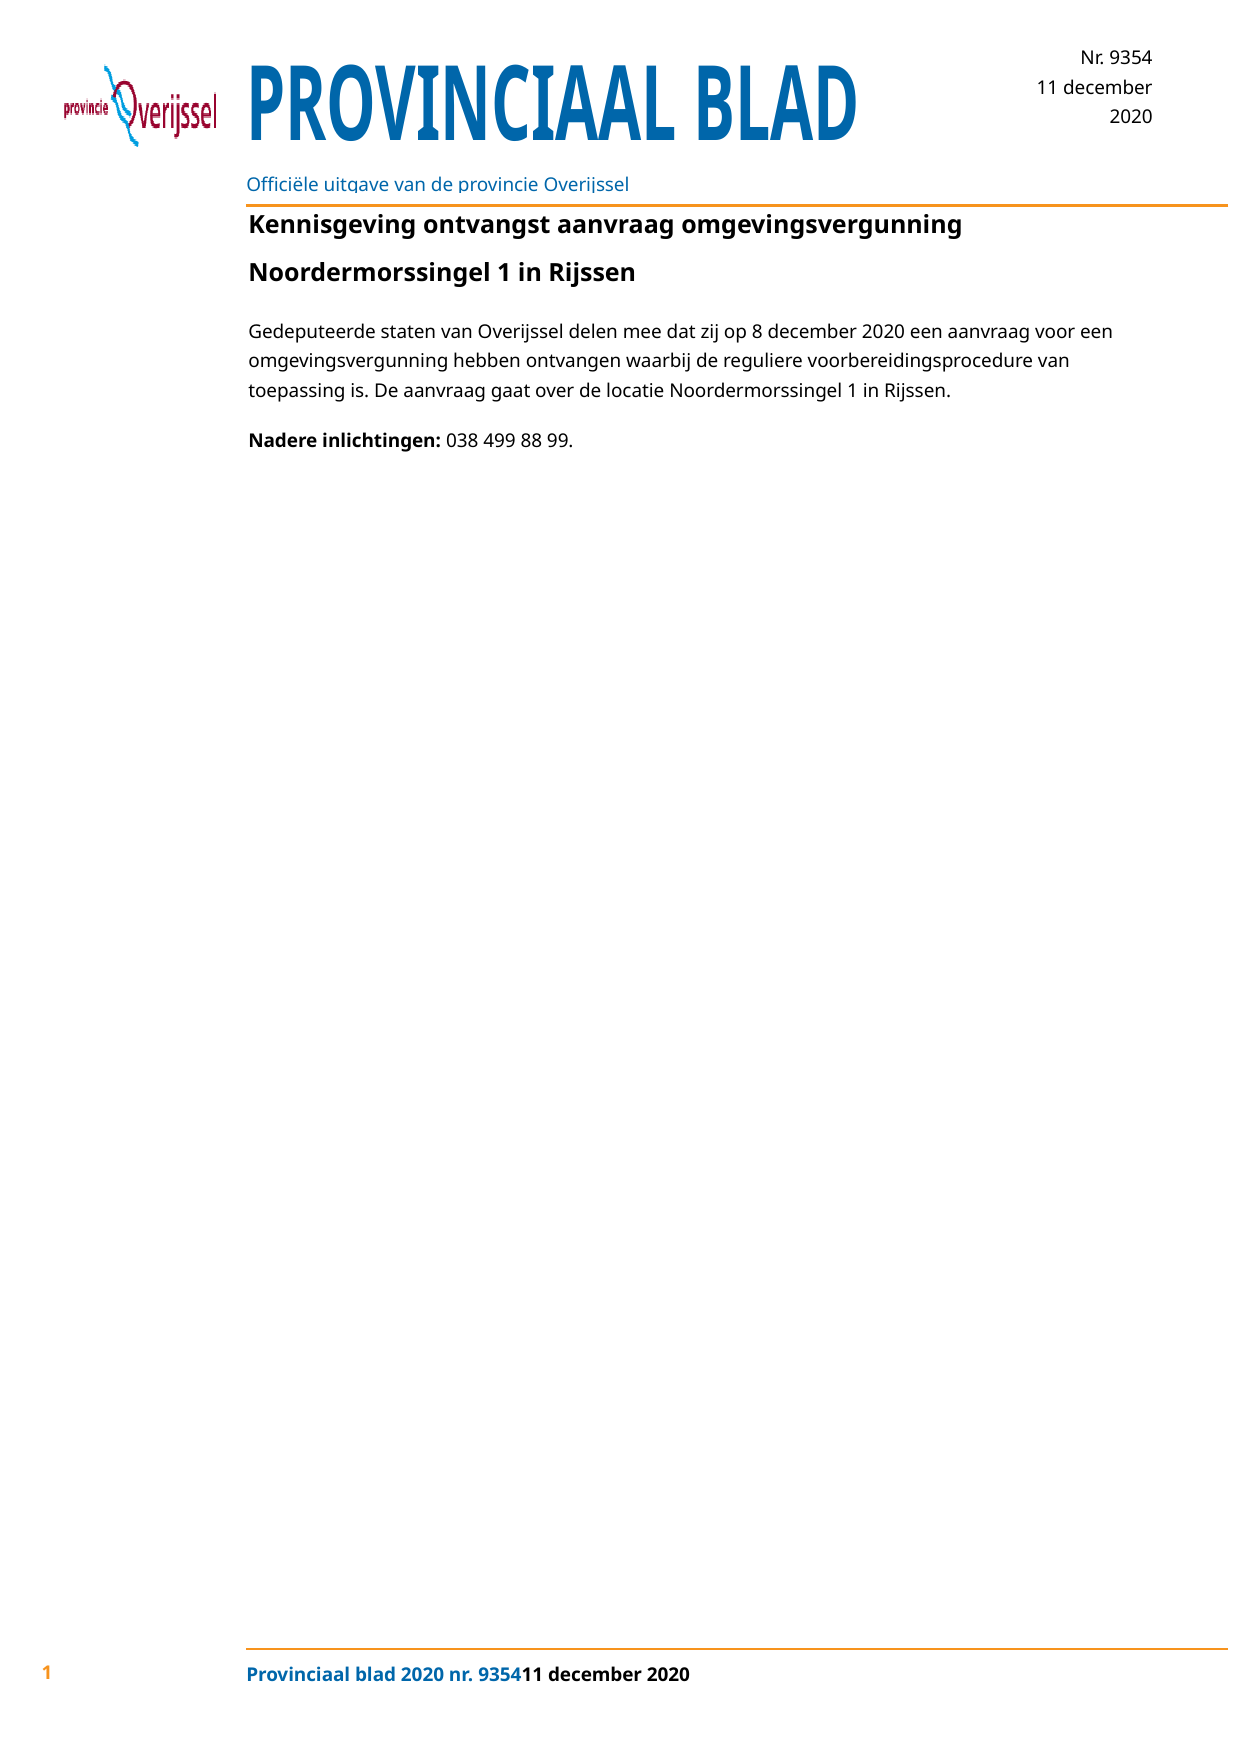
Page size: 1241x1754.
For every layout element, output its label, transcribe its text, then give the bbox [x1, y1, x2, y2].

text Nadere inlichtingen: 038 499 88 99. [248, 427, 1152, 453]
text Kennisgeving ontvangst aanvraag omgevingsvergunning Noordermorssingel 1 in Rijssen [248, 207, 1152, 288]
picture [41, 47, 231, 172]
text Gedeputeerde staten van Overijssel delen mee dat zij op 8 december 2020 een aanvraag voor een omgevingsvergunning hebben ontvangen waarbij de reguliere voorbereidingsprocedure van toepassing is. De aanvraag gaat over de locatie Noordermorssingel 1 in Rijssen. [248, 318, 1152, 403]
